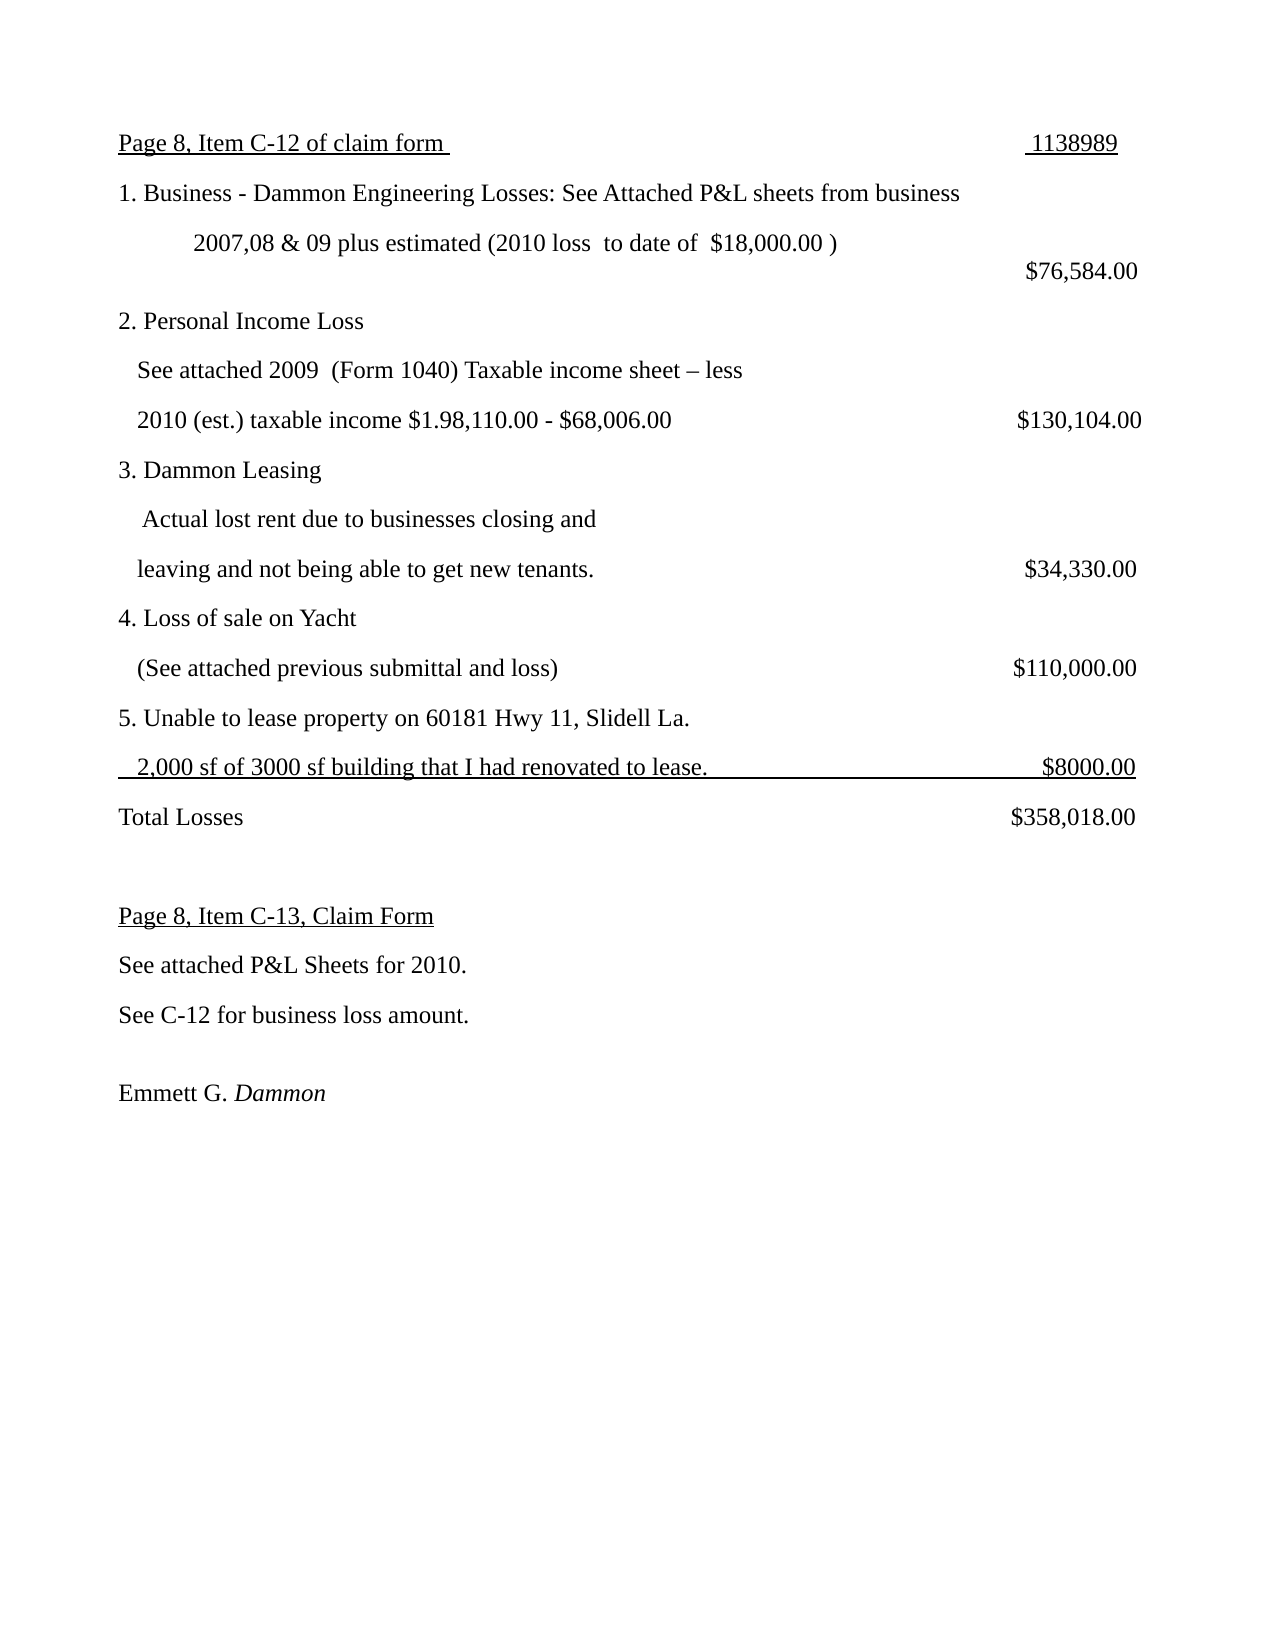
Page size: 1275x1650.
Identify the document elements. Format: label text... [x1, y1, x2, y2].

text See attached P&L Sheets for 2010. [118, 951, 1157, 979]
text 2010 (est.) taxable income $1.98,110.00 - $68,006.00 $130,104.00 [118, 405, 1157, 434]
text Actual lost rent due to businesses closing and [118, 504, 1157, 533]
text Page 8, Item C-13, Claim Form [118, 901, 1157, 930]
text See C-12 for business loss amount. [118, 1000, 1157, 1029]
text See attached 2009 (Form 1040) Taxable income sheet – less [118, 356, 1157, 384]
text 4. Loss of sale on Yacht [118, 603, 1157, 632]
list 2007,08 & 09 plus estimated (2010 loss to date of $18,000.00 ) $76,584.00 [156, 228, 1157, 285]
text 3. Dammon Leasing [118, 455, 1157, 483]
text 5. Unable to lease property on 60181 Hwy 11, Slidell La. [118, 703, 1157, 731]
text Total Losses $358,018.00 [118, 802, 1157, 831]
text 2,000 sf of 3000 sf building that I had renovated to lease. $8000.00 [118, 752, 1157, 781]
text 2. Personal Income Loss [118, 306, 1157, 335]
text (See attached previous submittal and loss) $110,000.00 [118, 653, 1157, 682]
text Page 8, Item C-12 of claim form 1138989 [118, 128, 1157, 157]
text 1. Business - Dammon Engineering Losses: See Attached P&L sheets from business [118, 178, 1157, 207]
text Emmett G. Dammon [118, 1050, 1157, 1107]
text leaving and not being able to get new tenants. $34,330.00 [118, 554, 1157, 583]
